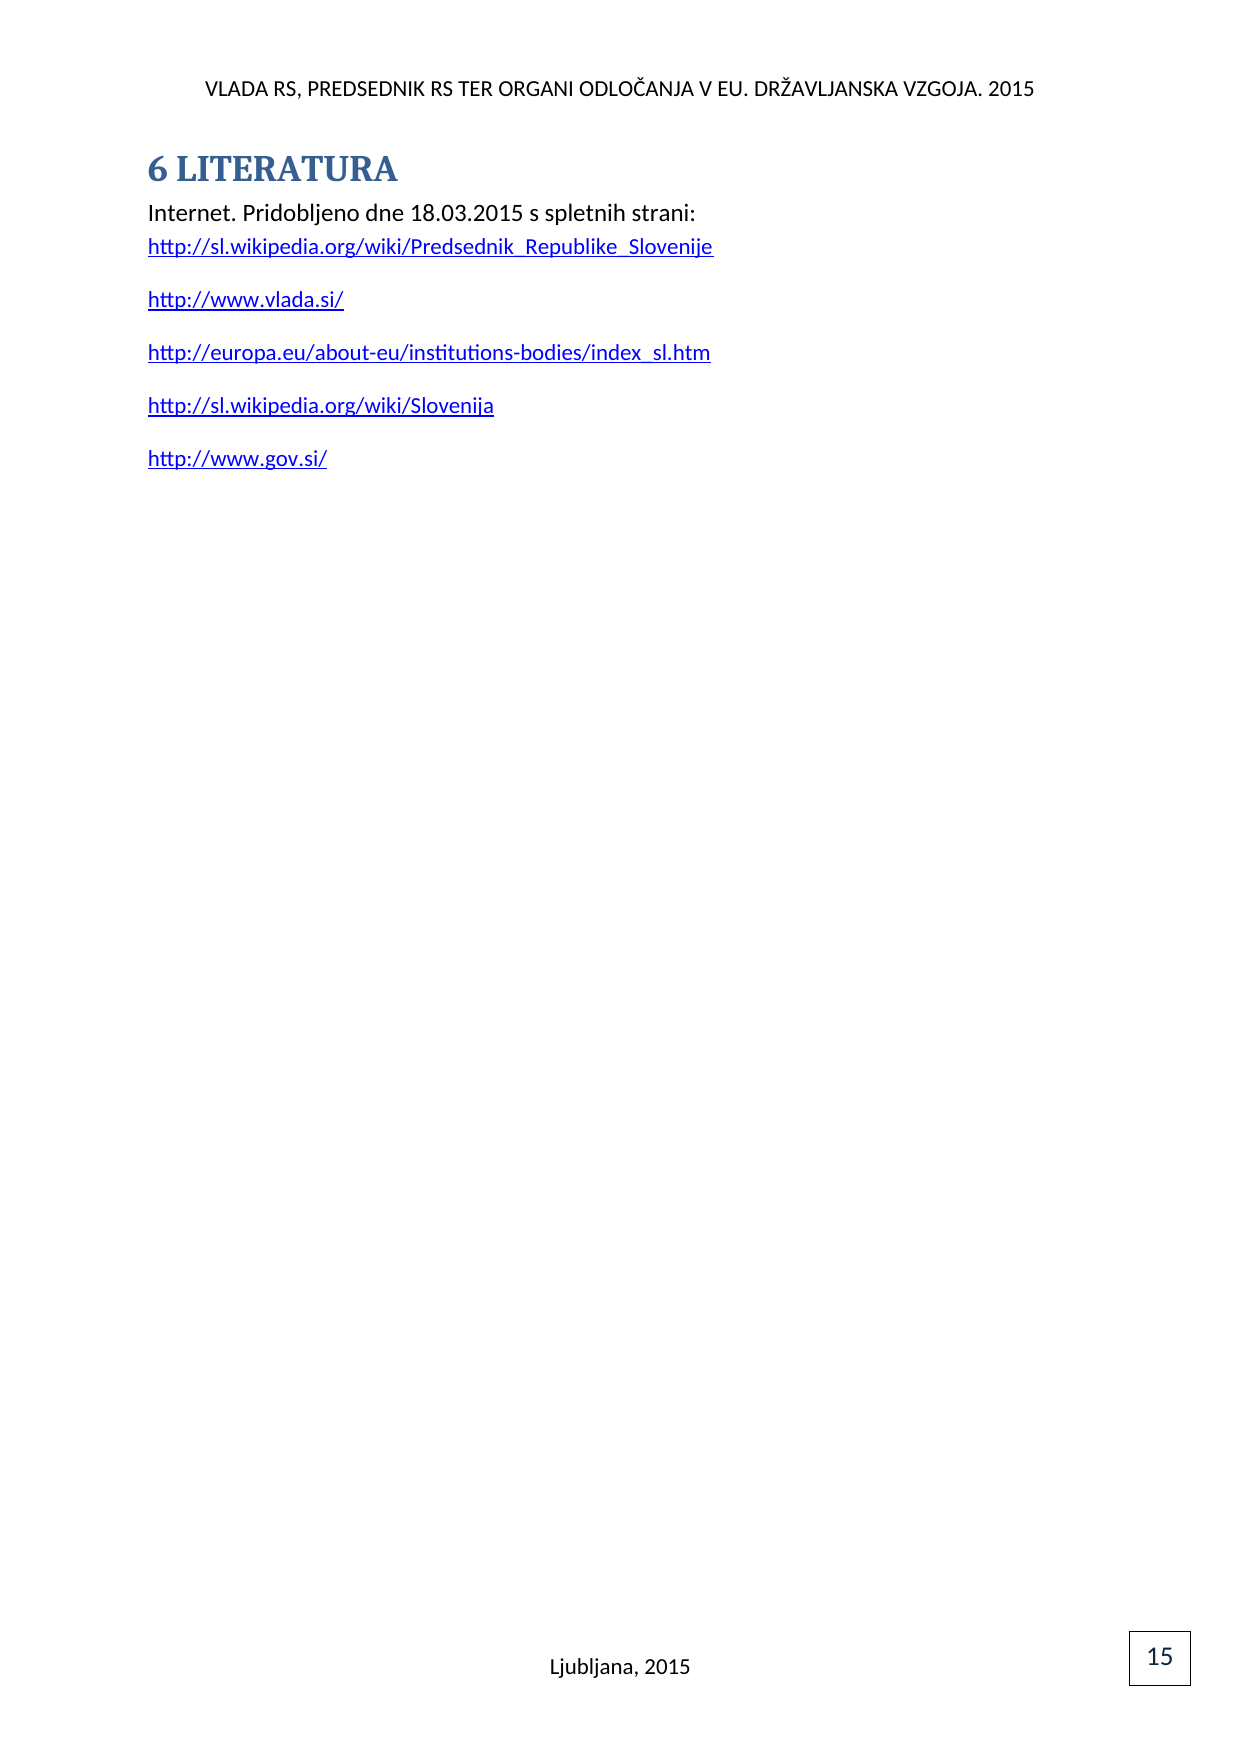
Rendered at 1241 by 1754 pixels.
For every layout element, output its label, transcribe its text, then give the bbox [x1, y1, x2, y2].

text http://www.gov.si/ [148, 444, 1093, 472]
text Internet. Pridobljeno dne 18.03.2015 s spletnih strani: http://sl.wikipedia.org/wiki/Predsednik_Republike_Slovenije [148, 197, 1093, 260]
subtitle 6 LITERATURA [148, 148, 1093, 191]
text http://europa.eu/about-eu/institutions-bodies/index_sl.htm [148, 338, 1093, 366]
text http://sl.wikipedia.org/wiki/Slovenija [148, 391, 1093, 419]
text http://www.vlada.si/ [148, 285, 1093, 313]
